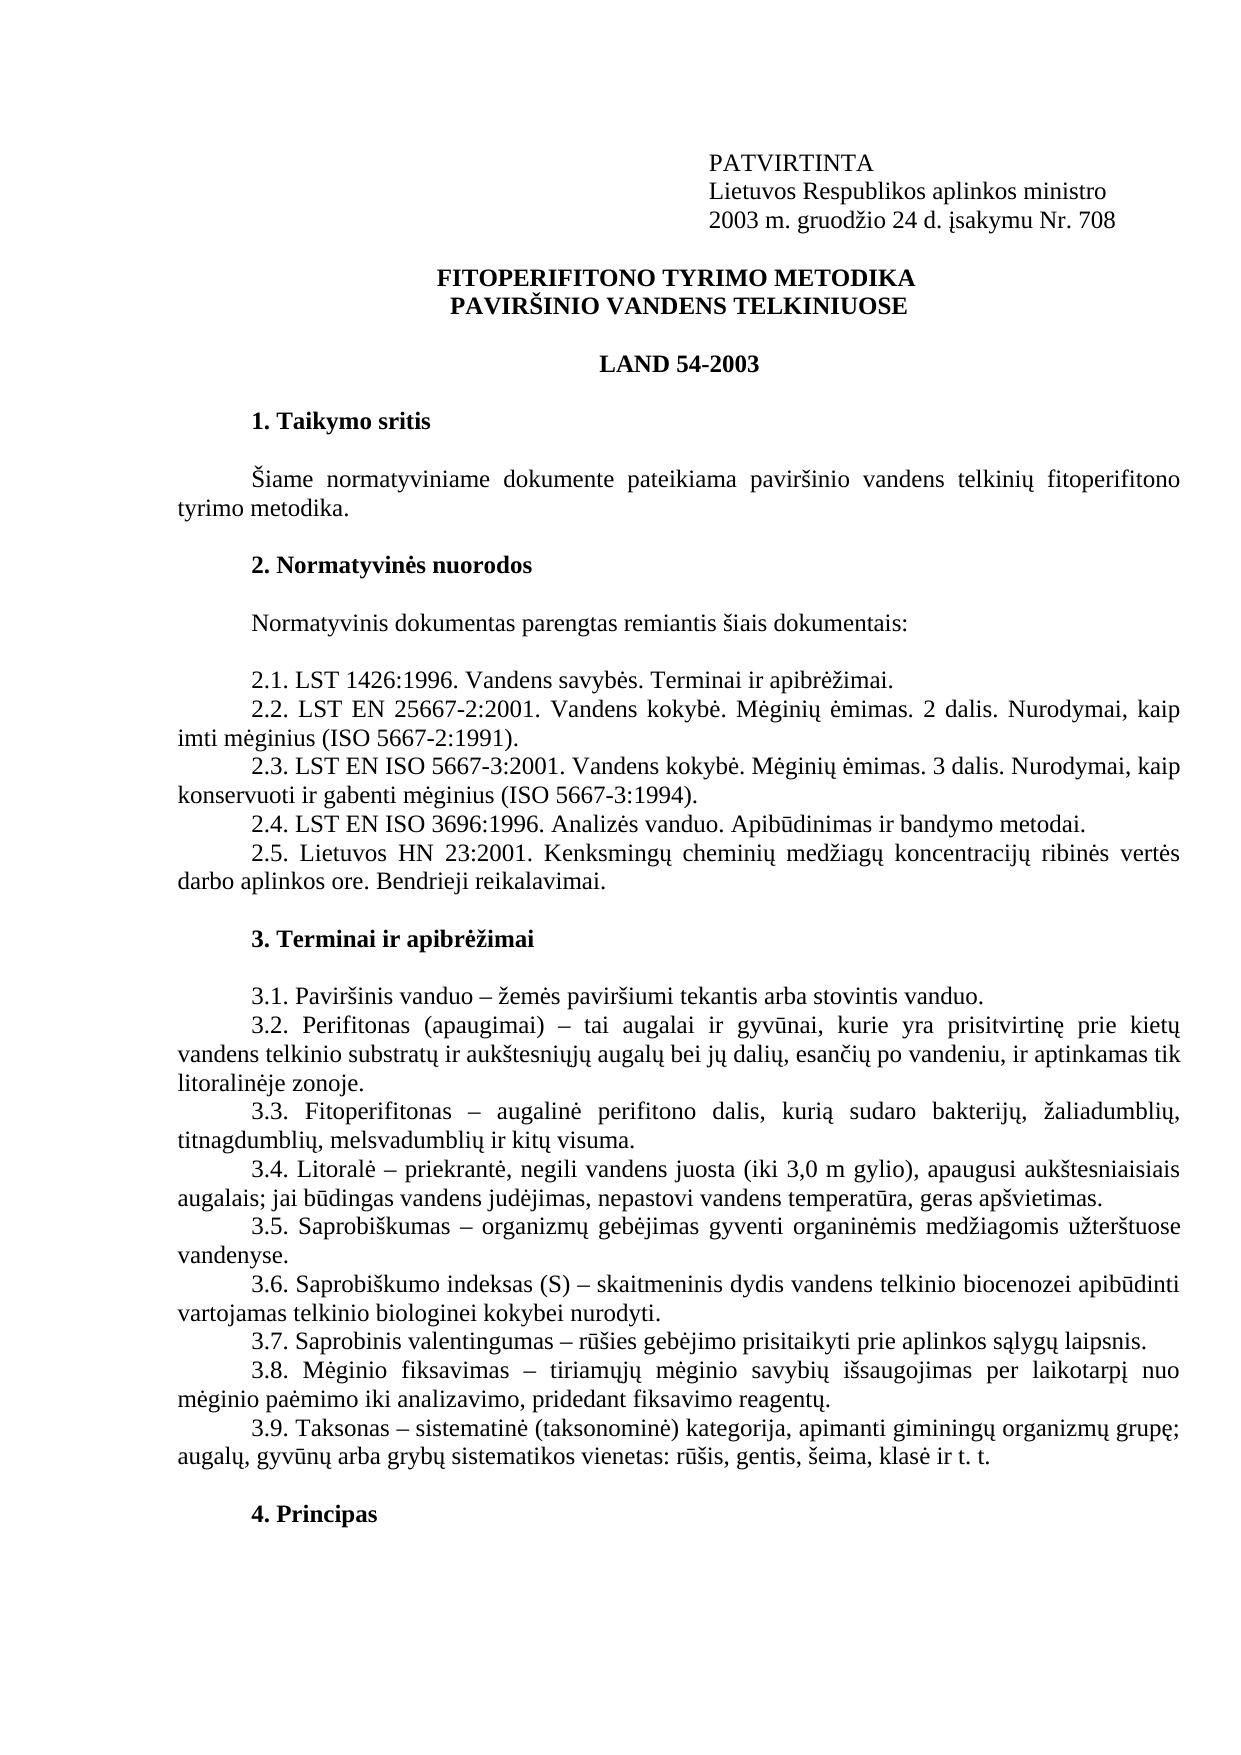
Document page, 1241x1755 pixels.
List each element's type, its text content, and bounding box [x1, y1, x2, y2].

text 3.8. Mėginio fiksavimas – tiriamųjų mėginio savybių išsaugojimas per laikotarpį nuo mėginio paėmimo iki analizavimo, pridedant fiksavimo reagentų. [177, 1355, 1181, 1413]
text Normatyvinis dokumentas parengtas remiantis šiais dokumentais: [177, 608, 1181, 636]
text Lietuvos Respublikos aplinkos ministro [177, 176, 1181, 205]
text 2.5. Lietuvos HN 23:2001. Kenksmingų cheminių medžiagų koncentracijų ribinės vertės darbo aplinkos ore. Bendrieji reikalavimai. [177, 838, 1181, 895]
text FITOPERIFITONO TYRIMO METODIKA [177, 263, 1181, 291]
text 3. Terminai ir apibrėžimai [177, 924, 1181, 953]
text PATVIRTINTA [177, 148, 1181, 176]
text Šiame normatyviniame dokumente pateikiama paviršinio vandens telkinių fitoperifitono tyrimo metodika. [177, 464, 1181, 521]
text 2.2. LST EN 25667-2:2001. Vandens kokybė. Mėginių ėmimas. 2 dalis. Nurodymai, kaip imti mėginius (ISO 5667-2:1991). [177, 694, 1181, 751]
text 3.9. Taksonas – sistematinė (taksonominė) kategorija, apimanti giminingų organizmų grupę; augalų, gyvūnų arba grybų sistematikos vienetas: rūšis, gentis, šeima, klasė ir t. t. [177, 1413, 1181, 1470]
text 2003 m. gruodžio 24 d. įsakymu Nr. 708 [177, 205, 1181, 234]
text 2.4. LST EN ISO 3696:1996. Analizės vanduo. Apibūdinimas ir bandymo metodai. [177, 809, 1181, 838]
text PAVIRŠINIO VANDENS TELKINIUOSE [177, 291, 1181, 320]
text 3.7. Saprobinis valentingumas – rūšies gebėjimo prisitaikyti prie aplinkos sąlygų laipsnis. [177, 1326, 1181, 1355]
text 3.2. Perifitonas (apaugimai) – tai augalai ir gyvūnai, kurie yra prisitvirtinę prie kietų vandens telkinio substratų ir aukštesniųjų augalų bei jų dalių, esančių po vandeniu, ir aptinkamas tik litoralinėje zonoje. [177, 1010, 1181, 1096]
text 2.1. LST 1426:1996. Vandens savybės. Terminai ir apibrėžimai. [177, 665, 1181, 694]
text 2.3. LST EN ISO 5667-3:2001. Vandens kokybė. Mėginių ėmimas. 3 dalis. Nurodymai, kaip konservuoti ir gabenti mėginius (ISO 5667-3:1994). [177, 751, 1181, 809]
text 3.3. Fitoperifitonas – augalinė perifitono dalis, kurią sudaro bakterijų, žaliadumblių, titnagdumblių, melsvadumblių ir kitų visuma. [177, 1096, 1181, 1154]
text 3.6. Saprobiškumo indeksas (S) – skaitmeninis dydis vandens telkinio biocenozei apibūdinti vartojamas telkinio biologinei kokybei nurodyti. [177, 1269, 1181, 1326]
text 1. Taikymo sritis [177, 406, 1181, 435]
text 3.4. Litoralė – priekrantė, negili vandens juosta (iki 3,0 m gylio), apaugusi aukštesniaisiais augalais; jai būdingas vandens judėjimas, nepastovi vandens temperatūra, geras apšvietimas. [177, 1154, 1181, 1211]
text 2. Normatyvinės nuorodos [177, 550, 1181, 579]
text LAND 54-2003 [177, 349, 1181, 378]
text 4. Principas [177, 1499, 1181, 1528]
text 3.5. Saprobiškumas – organizmų gebėjimas gyventi organinėmis medžiagomis užterštuose vandenyse. [177, 1211, 1181, 1269]
text 3.1. Paviršinis vanduo – žemės paviršiumi tekantis arba stovintis vanduo. [177, 981, 1181, 1010]
